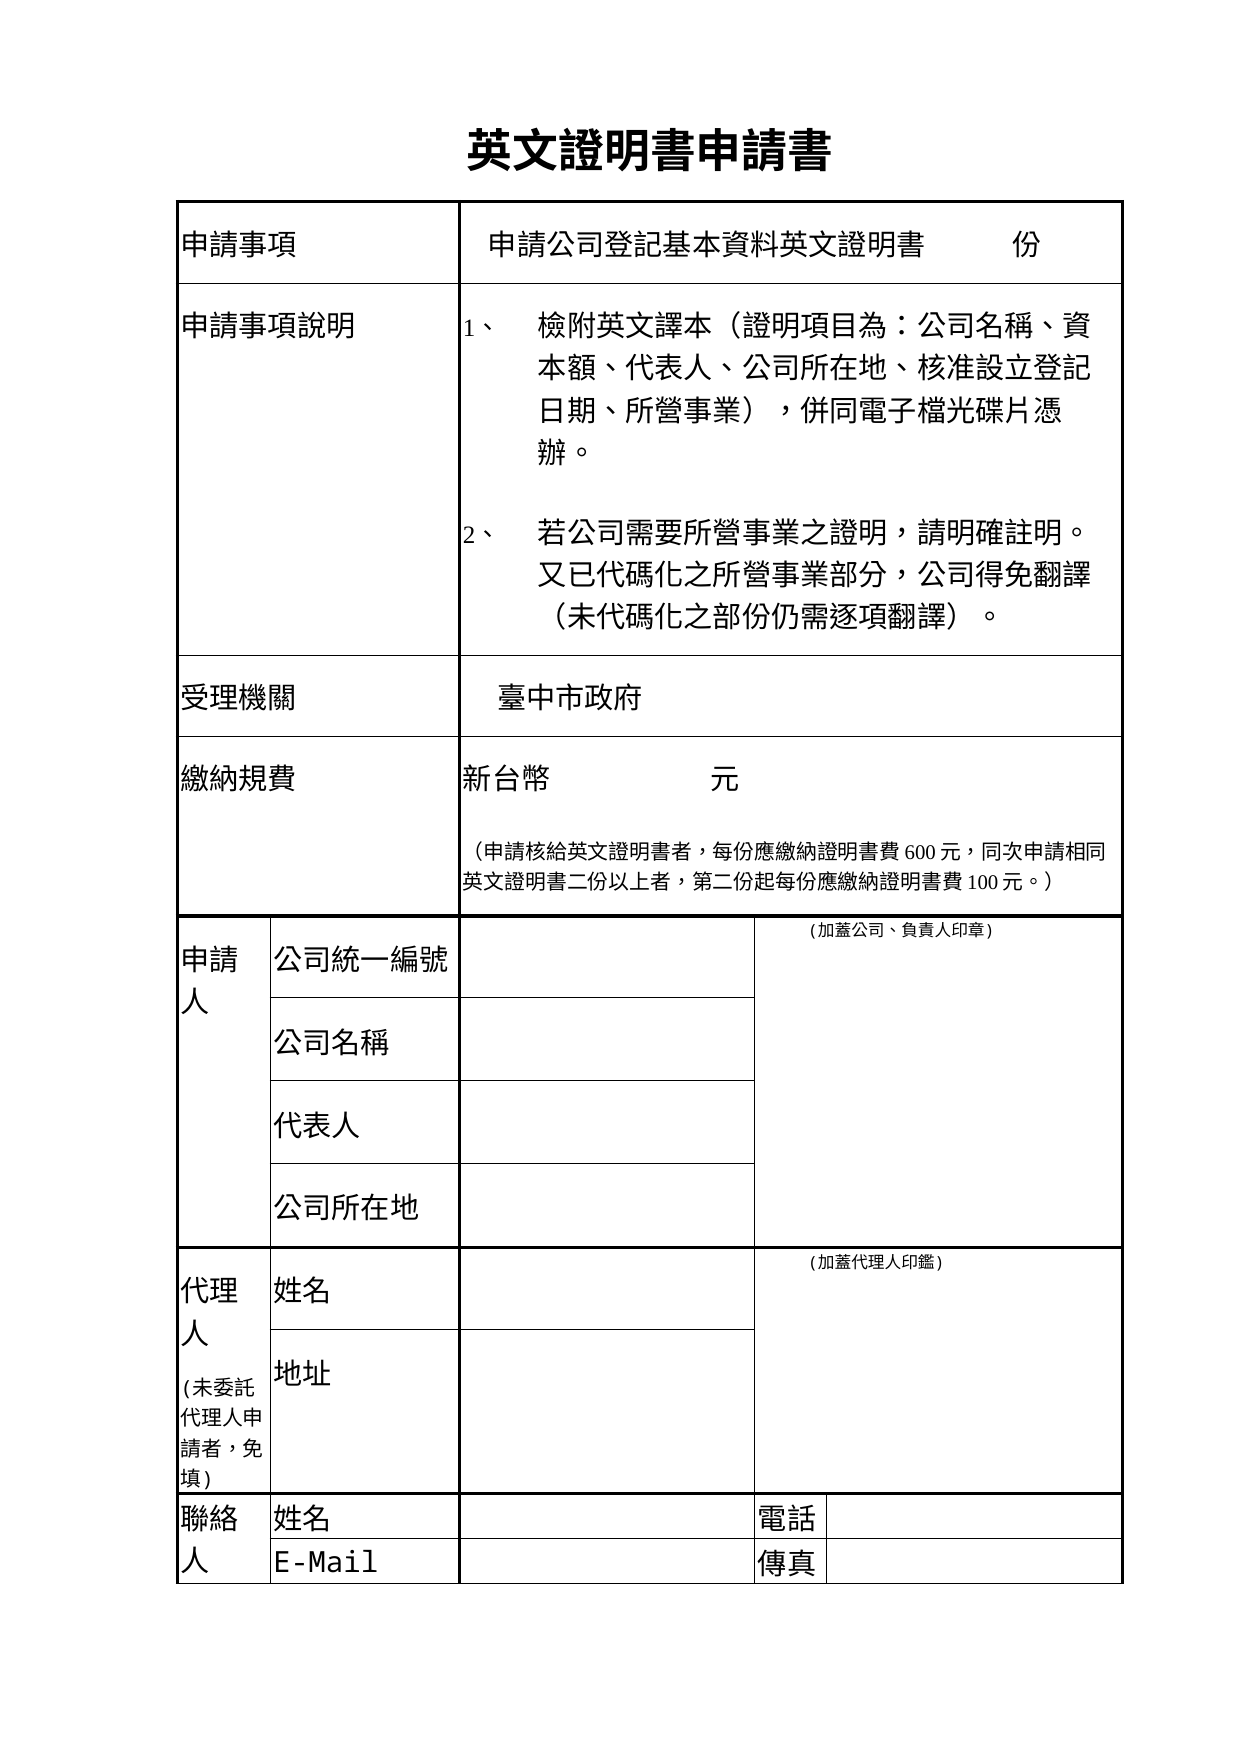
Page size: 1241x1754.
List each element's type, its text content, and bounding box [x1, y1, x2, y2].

table_cell (加蓋代理人印鑑) [755, 1249, 1121, 1492]
table_cell [827, 1495, 1121, 1538]
table_cell [461, 1081, 754, 1163]
table_cell 受理機關 [179, 656, 458, 736]
table_cell 申請事項說明 [179, 284, 458, 655]
table_cell 繳納規費 [179, 737, 458, 914]
table_cell 聯絡人 [179, 1495, 270, 1583]
table_cell 公司統一編號 [271, 918, 458, 997]
table_cell [827, 1539, 1121, 1583]
table_cell [461, 1539, 754, 1583]
table_header 申請事項 [179, 203, 458, 283]
table_cell (加蓋公司、負責人印章) [755, 918, 1121, 1246]
table_cell 傳真 [755, 1539, 826, 1583]
table_cell [461, 1249, 754, 1329]
table_cell [461, 918, 754, 997]
table_cell 申請人 [179, 918, 270, 1246]
text 英文證明書申請書 [177, 115, 1122, 181]
table_cell [461, 1164, 754, 1246]
table_cell 新台幣 元 （申請核給英文證明書者，每份應繳納證明書費600元，同次申請相同英文證明書二份以上者，第二份起每份應繳納證明書費100元。） [461, 737, 1121, 914]
table_cell 公司名稱 [271, 998, 458, 1080]
table_cell 姓名 [271, 1249, 458, 1329]
table_cell E-Mail [271, 1539, 458, 1583]
table_cell 姓名 [271, 1495, 458, 1538]
table_cell 臺中市政府 [461, 656, 1121, 736]
table_cell [461, 1495, 754, 1538]
table_cell [461, 1330, 754, 1492]
table_cell 代理人 (未委託代理人申請者，免填) [179, 1249, 270, 1492]
table_cell 公司所在地 [271, 1164, 458, 1246]
table_cell [461, 998, 754, 1080]
table_cell 代表人 [271, 1081, 458, 1163]
table_header 申請公司登記基本資料英文證明書 份 [461, 203, 1121, 283]
table_cell 電話 [755, 1495, 826, 1538]
table_cell 地址 [271, 1330, 458, 1492]
table_cell 檢附英文譯本（證明項目為：公司名稱、資本額、代表人、公司所在地、核准設立登記日期、所營事業），併同電子檔光碟片憑辦。 若公司需要所營事業之證明，請明確註明。又已代碼化之所營事業部分，公司得免翻譯（未代碼化之部份仍需逐項翻譯）。 [461, 284, 1121, 655]
